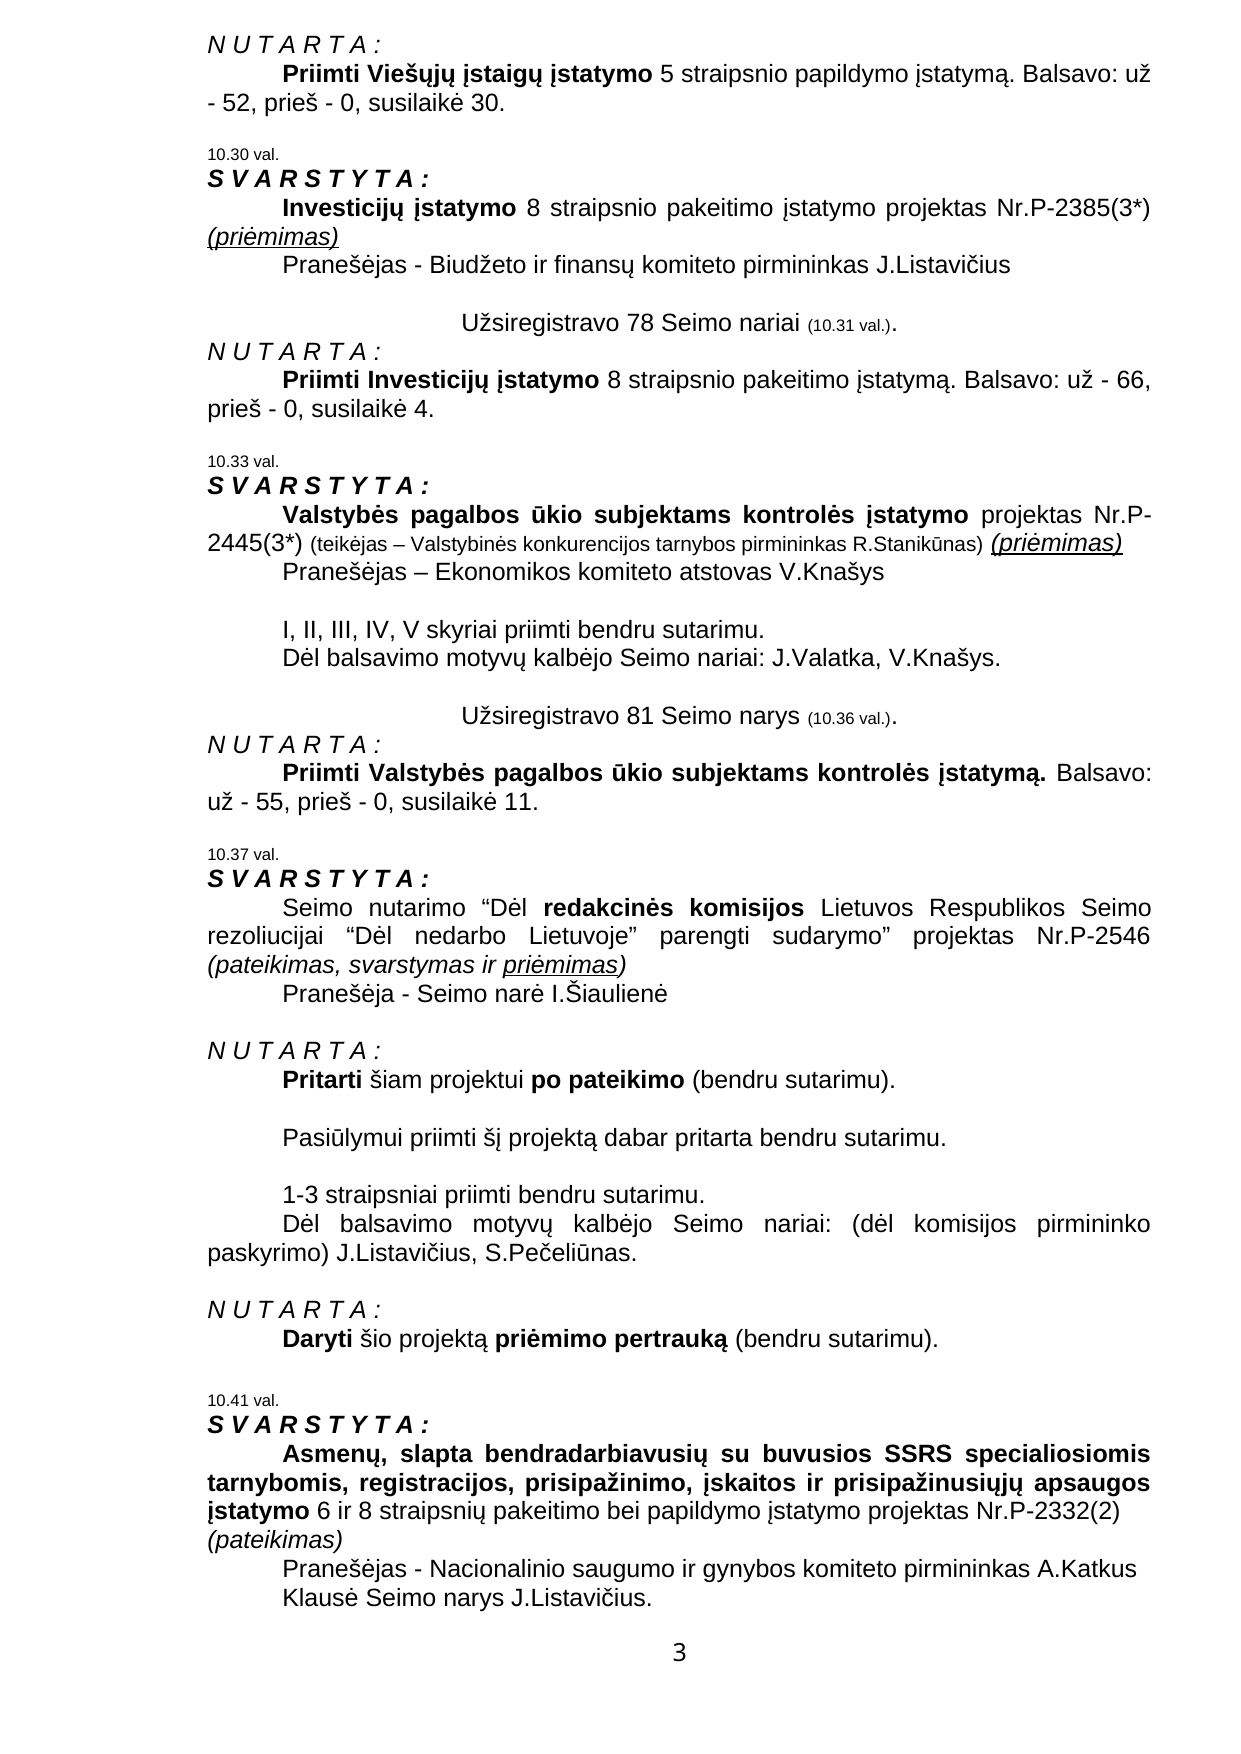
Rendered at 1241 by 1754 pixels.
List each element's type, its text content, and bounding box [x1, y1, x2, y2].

text N U T A R T A : [207, 1295, 1152, 1324]
text Pranešėja - Seimo narė I.Šiaulienė [207, 979, 1152, 1007]
text Klausė Seimo narys J.Listavičius. [207, 1582, 1152, 1611]
text 1-3 straipsniai priimti bendru sutarimu. [207, 1180, 1152, 1209]
text Priimti Viešųjų įstaigų įstatymo 5 straipsnio papildymo įstatymą. Balsavo: už - 52, prieš - 0, susilaikė 30. [207, 59, 1152, 116]
text 10.30 val. [207, 145, 1152, 164]
text Pranešėjas - Nacionalinio saugumo ir gynybos komiteto pirmininkas A.Katkus [207, 1554, 1152, 1582]
text Užsiregistravo 81 Seimo narys (10.36 val.). [207, 701, 1152, 729]
text S V A R S T Y T A : [207, 471, 1152, 499]
text Valstybės pagalbos ūkio subjektams kontrolės įstatymo projektas Nr.P-2445(3*) (teikėjas – Valstybinės konkurencijos tarnybos pirmininkas R.Stanikūnas) (priėmimas) [207, 499, 1152, 557]
text N U T A R T A : [207, 729, 1152, 758]
text S V A R S T Y T A : [207, 1410, 1152, 1439]
text S V A R S T Y T A : [207, 864, 1152, 892]
text Investicijų įstatymo 8 straipsnio pakeitimo įstatymo projektas Nr.P-2385(3*) (priėmimas) [207, 193, 1152, 250]
text Pranešėjas - Biudžeto ir finansų komiteto pirmininkas J.Listavičius [207, 250, 1152, 279]
text Priimti Investicijų įstatymo 8 straipsnio pakeitimo įstatymą. Balsavo: už - 66, prieš - 0, susilaikė 4. [207, 365, 1152, 423]
text 10.41 val. [207, 1391, 1152, 1410]
text N U T A R T A : [207, 30, 1152, 59]
text Seimo nutarimo “Dėl redakcinės komisijos Lietuvos Respublikos Seimo rezoliucijai “Dėl nedarbo Lietuvoje” parengti sudarymo” projektas Nr.P-2546 (pateikimas, svarstymas ir priėmimas) [207, 892, 1152, 979]
text Dėl balsavimo motyvų kalbėjo Seimo nariai: (dėl komisijos pirmininko paskyrimo) J.Listavičius, S.Pečeliūnas. [207, 1209, 1152, 1266]
text S V A R S T Y T A : [207, 164, 1152, 193]
text Pranešėjas – Ekonomikos komiteto atstovas V.Knašys [207, 557, 1152, 586]
text Užsiregistravo 78 Seimo nariai (10.31 val.). [207, 308, 1152, 337]
text 10.37 val. [207, 844, 1152, 864]
text Pritarti šiam projektui po pateikimo (bendru sutarimu). [207, 1065, 1152, 1094]
text Pasiūlymui priimti šį projektą dabar pritarta bendru sutarimu. [207, 1122, 1152, 1151]
text N U T A R T A : [207, 1036, 1152, 1065]
text Daryti šio projektą priėmimo pertrauką (bendru sutarimu). [207, 1324, 1152, 1352]
text 10.33 val. [207, 452, 1152, 471]
text (pateikimas) [207, 1525, 1152, 1554]
text Priimti Valstybės pagalbos ūkio subjektams kontrolės įstatymą. Balsavo: už - 55, prieš - 0, susilaikė 11. [207, 758, 1152, 816]
text Dėl balsavimo motyvų kalbėjo Seimo nariai: J.Valatka, V.Knašys. [207, 643, 1152, 672]
text N U T A R T A : [207, 337, 1152, 365]
text I, II, III, IV, V skyriai priimti bendru sutarimu. [207, 614, 1152, 643]
text Asmenų, slapta bendradarbiavusių su buvusios SSRS specialiosiomis tarnybomis, registracijos, prisipažinimo, įskaitos ir prisipažinusiųjų apsaugos įstatymo 6 ir 8 straipsnių pakeitimo bei papildymo įstatymo projektas Nr.P-2332(2) [207, 1439, 1152, 1525]
